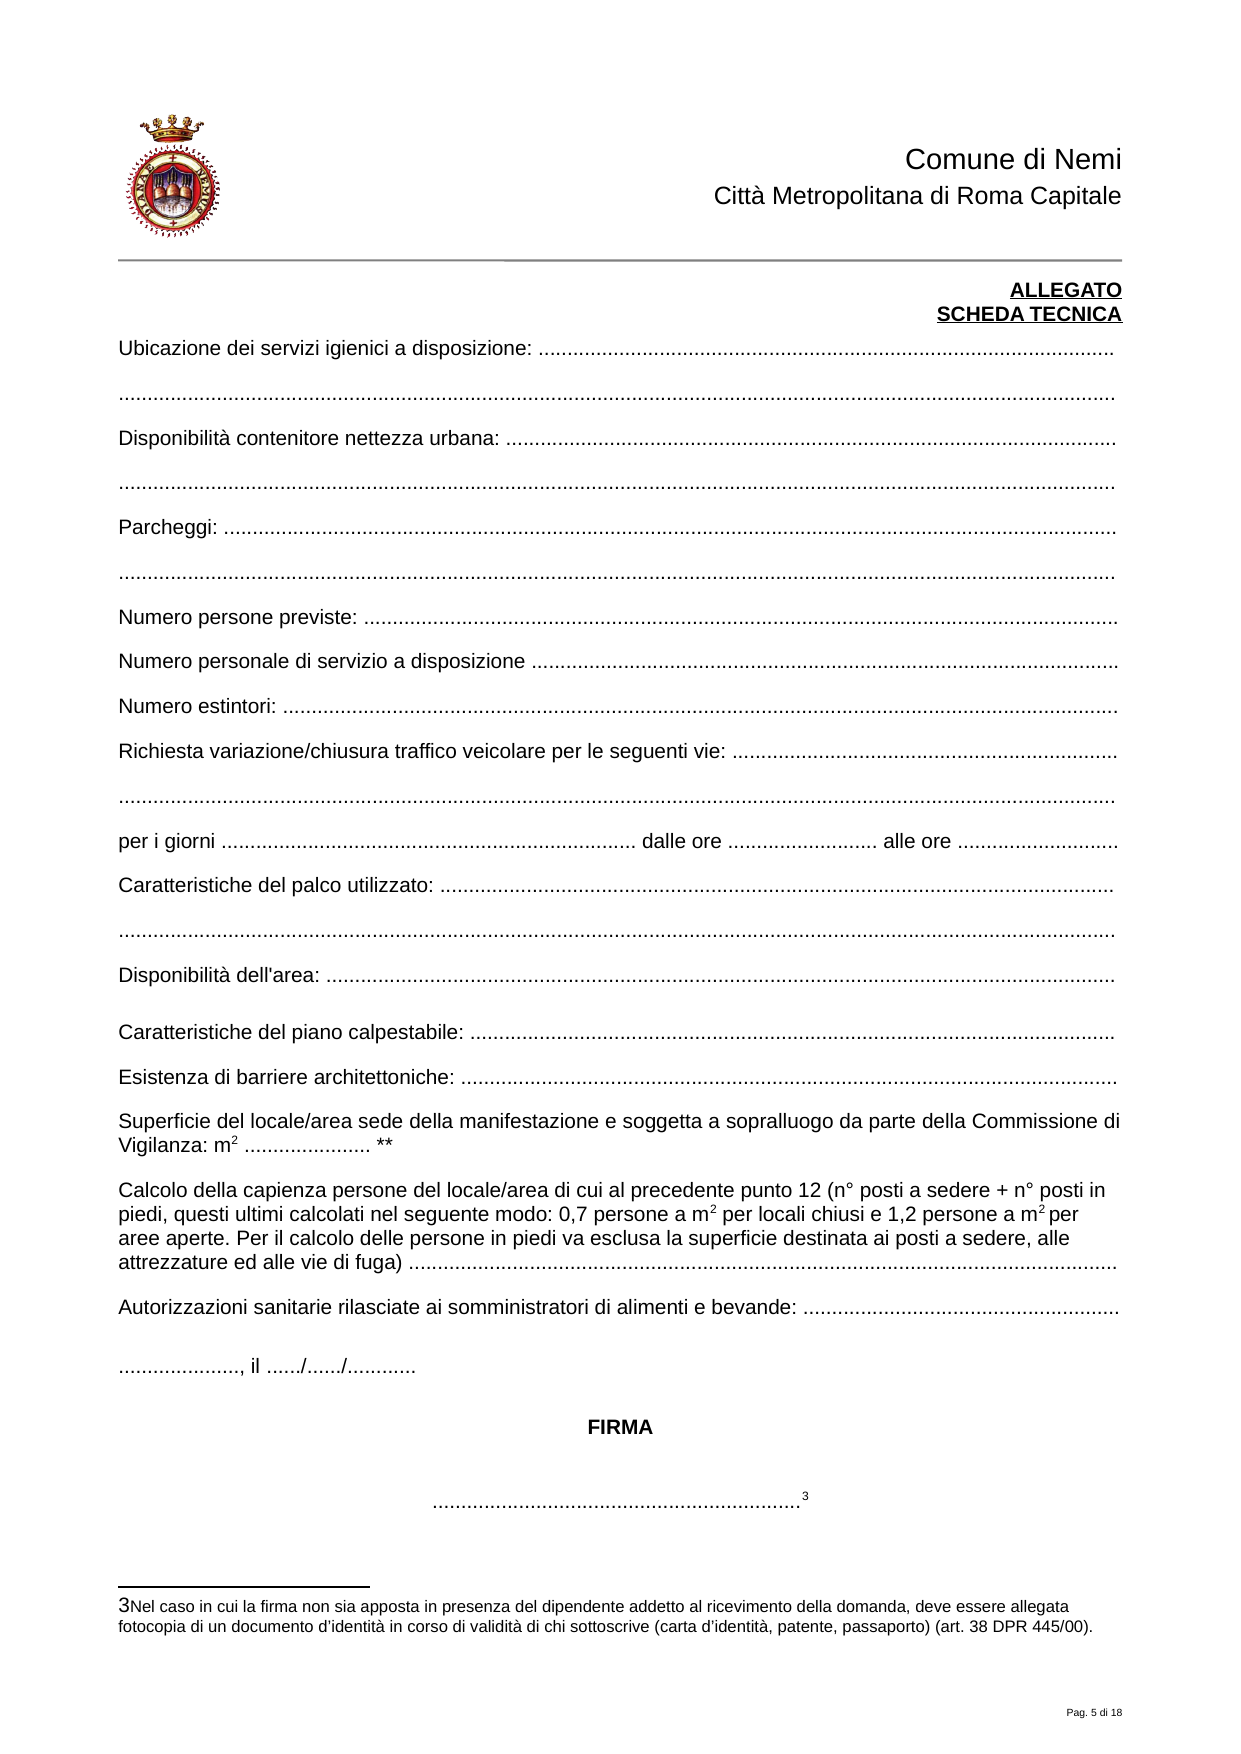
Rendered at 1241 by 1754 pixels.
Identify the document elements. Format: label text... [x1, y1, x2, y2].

text Nel caso in cui la firma non sia apposta in presenza del dipendente addetto al ricevimento della domanda, deve essere allegata fotocopia di un documento d’identità in corso di validità di chi sottoscrive (carta d’identità, patente, passaporto) (art. 38 DPR 445/00). [118, 1593, 1122, 1636]
text Caratteristiche del palco utilizzato: ..................................................................................................................... [118, 873, 1122, 897]
text Numero personale di servizio a disposizione ...................................................................................................... [118, 649, 1122, 673]
text Caratteristiche del piano calpestabile: ................................................................................................................ [118, 1020, 1122, 1044]
text SCHEDA TECNICA [118, 301, 1122, 325]
text Richiesta variazione/chiusura traffico veicolare per le seguenti vie: ................................................................... [118, 739, 1122, 763]
text Ubicazione dei servizi igienici a disposizione: .................................................................................................... [118, 336, 1122, 360]
text Superficie del locale/area sede della manifestazione e soggetta a sopralluogo da parte della Commissione di Vigilanza: m2 ...................... ** [118, 1109, 1122, 1157]
text Numero estintori: ................................................................................................................................................. [118, 694, 1122, 718]
text ............................................................................................................................................................................. [118, 470, 1122, 494]
text ................................................................ [118, 1489, 1122, 1513]
text per i giorni ........................................................................ dalle ore .......................... alle ore ............................ [118, 828, 1122, 852]
text Esistenza di barriere architettoniche: .................................................................................................................. [118, 1064, 1122, 1088]
picture [122, 111, 224, 243]
text ALLEGATO [118, 277, 1122, 301]
text Disponibilità contenitore nettezza urbana: .......................................................................................................... [118, 425, 1122, 449]
text Numero persone previste: ................................................................................................................................... [118, 604, 1122, 628]
text Parcheggi: ........................................................................................................................................................... [118, 515, 1122, 539]
text ............................................................................................................................................................................. [118, 560, 1122, 584]
text Disponibilità dell'area: ......................................................................................................................................... [118, 963, 1122, 987]
text Città Metropolitana di Roma Capitale [224, 181, 1122, 209]
text Autorizzazioni sanitarie rilasciate ai somministratori di alimenti e bevande: ....................................................... [118, 1295, 1122, 1319]
text Calcolo della capienza persone del locale/area di cui al precedente punto 12 (n° posti a sedere + n° posti in piedi, questi ultimi calcolati nel seguente modo: 0,7 persone a m2 per locali chiusi e 1,2 persone a m2 per aree aperte. Per il calcolo delle persone in piedi va esclusa la superficie destinata ai posti a sedere, alle attrezzature ed alle vie di fuga) ........................................................................................................................... [118, 1178, 1122, 1274]
text Comune di Nemi [224, 142, 1122, 176]
text ............................................................................................................................................................................. [118, 784, 1122, 808]
text ............................................................................................................................................................................. [118, 381, 1122, 404]
text ............................................................................................................................................................................. [118, 918, 1122, 942]
text FIRMA [118, 1415, 1122, 1439]
text ....................., il ....../....../............ [118, 1353, 1122, 1377]
